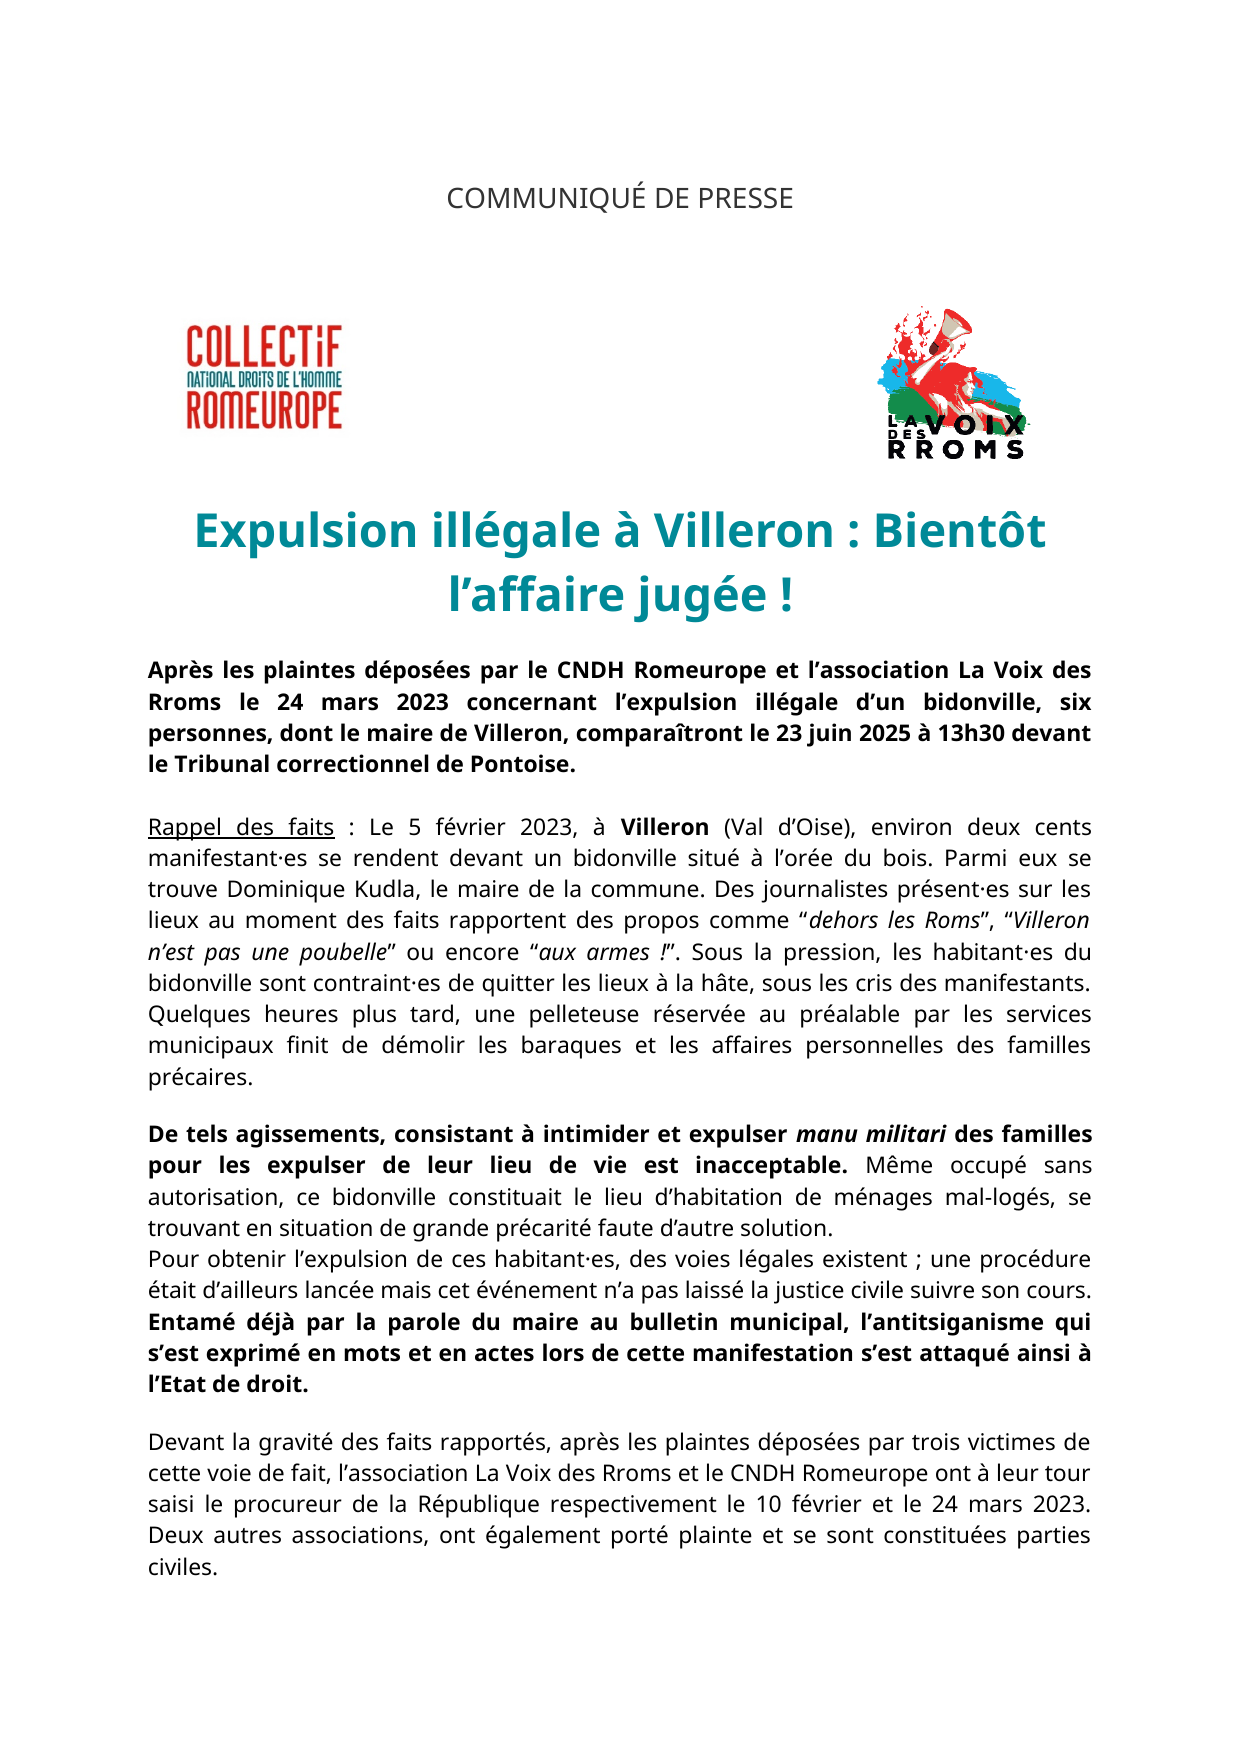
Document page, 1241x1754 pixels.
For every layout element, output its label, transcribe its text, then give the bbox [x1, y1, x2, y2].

text Pour obtenir l’expulsion de ces habitant·es, des voies légales existent ; une procédure était d’ailleurs lancée mais cet événement n’a pas laissé la justice civile suivre son cours. Entamé déjà par la parole du maire au bulletin municipal, l’antitsiganisme qui s’est exprimé en mots et en actes lors de cette manifestation s’est attaqué ainsi à l’Etat de droit. [148, 1243, 1093, 1399]
text De tels agissements, consistant à intimider et expulser manu militari des familles pour les expulser de leur lieu de vie est inacceptable. Même occupé sans autorisation, ce bidonville constituait le lieu d’habitation de ménages mal-logés, se trouvant en situation de grande précarité faute d’autre solution. [148, 1118, 1093, 1243]
text Rappel des faits : Le 5 février 2023, à Villeron (Val d’Oise), environ deux cents manifestant·es se rendent devant un bidonville situé à l’orée du bois. Parmi eux se trouve Dominique Kudla, le maire de la commune. Des journalistes présent·es sur les lieux au moment des faits rapportent des propos comme “dehors les Roms”, “Villeron n’est pas une poubelle” ou encore “aux armes !”. Sous la pression, les habitant·es du bidonville sont contraint·es de quitter les lieux à la hâte, sous les cris des manifestants. Quelques heures plus tard, une pelleteuse réservée au préalable par les services municipaux finit de démolir les baraques et les affaires personnelles des familles précaires. [148, 810, 1093, 1092]
text Devant la gravité des faits rapportés, après les plaintes déposées par trois victimes de cette voie de fait, l’association La Voix des Rroms et le CNDH Romeurope ont à leur tour saisi le procureur de la République respectivement le 10 février et le 24 mars 2023. Deux autres associations, ont également porté plainte et se sont constituées parties civiles. [148, 1426, 1093, 1582]
text Après les plaintes déposées par le CNDH Romeurope et l’association La Voix des Rroms le 24 mars 2023 concernant l’expulsion illégale d’un bidonville, six personnes, dont le maire de Villeron, comparaîtront le 23 juin 2025 à 13h30 devant le Tribunal correctionnel de Pontoise. [148, 654, 1093, 779]
subtitle COMMUNIQUÉ DE PRESSE [148, 179, 1093, 217]
subtitle Expulsion illégale à Villeron : Bientôt l’affaire jugée ! [148, 498, 1093, 625]
